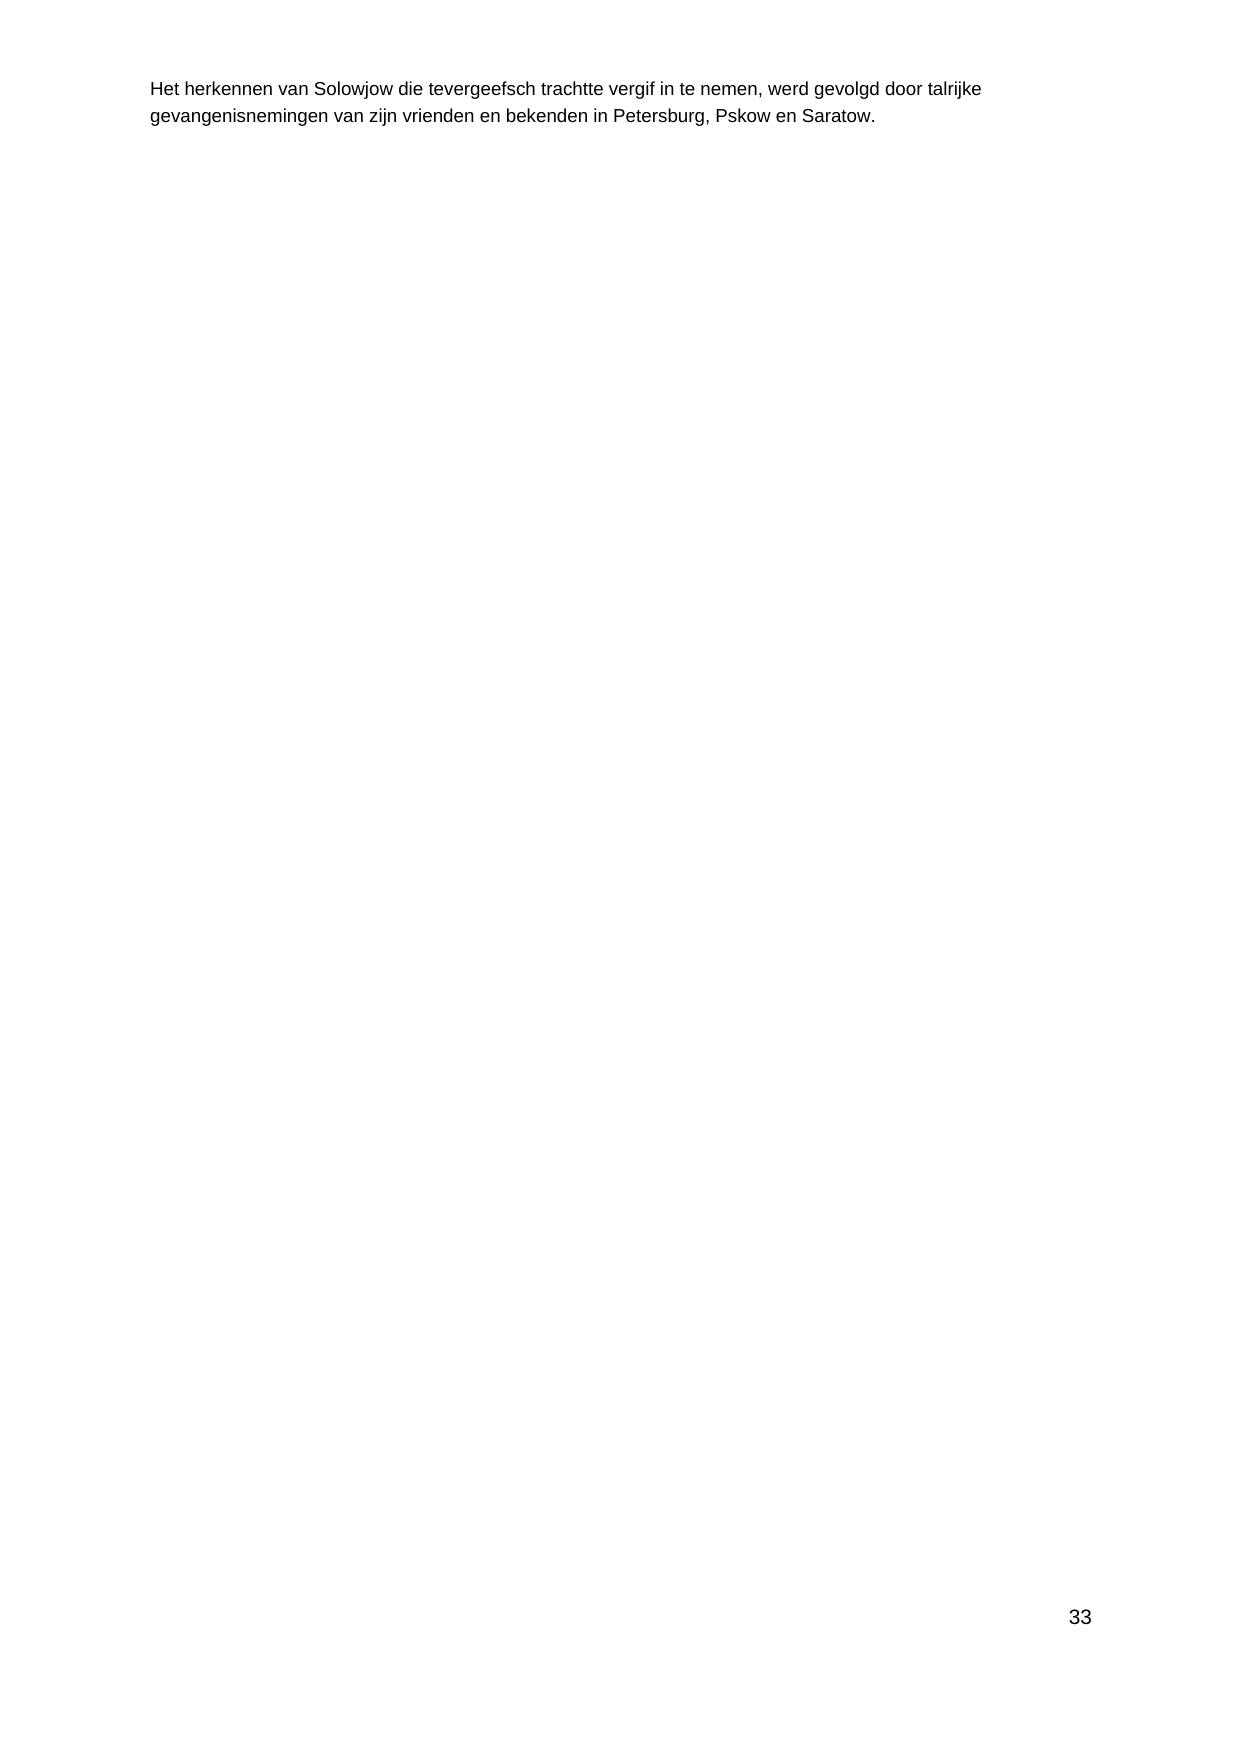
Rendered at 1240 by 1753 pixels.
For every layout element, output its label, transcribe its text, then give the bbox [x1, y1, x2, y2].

text Het herkennen van Solowjow die tevergeefsch trachtte vergif in te nemen, werd gevolgd door talrijke gevangenisnemingen van zijn vrienden en bekenden in Petersburg, Pskow en Saratow. [150, 74, 1092, 128]
